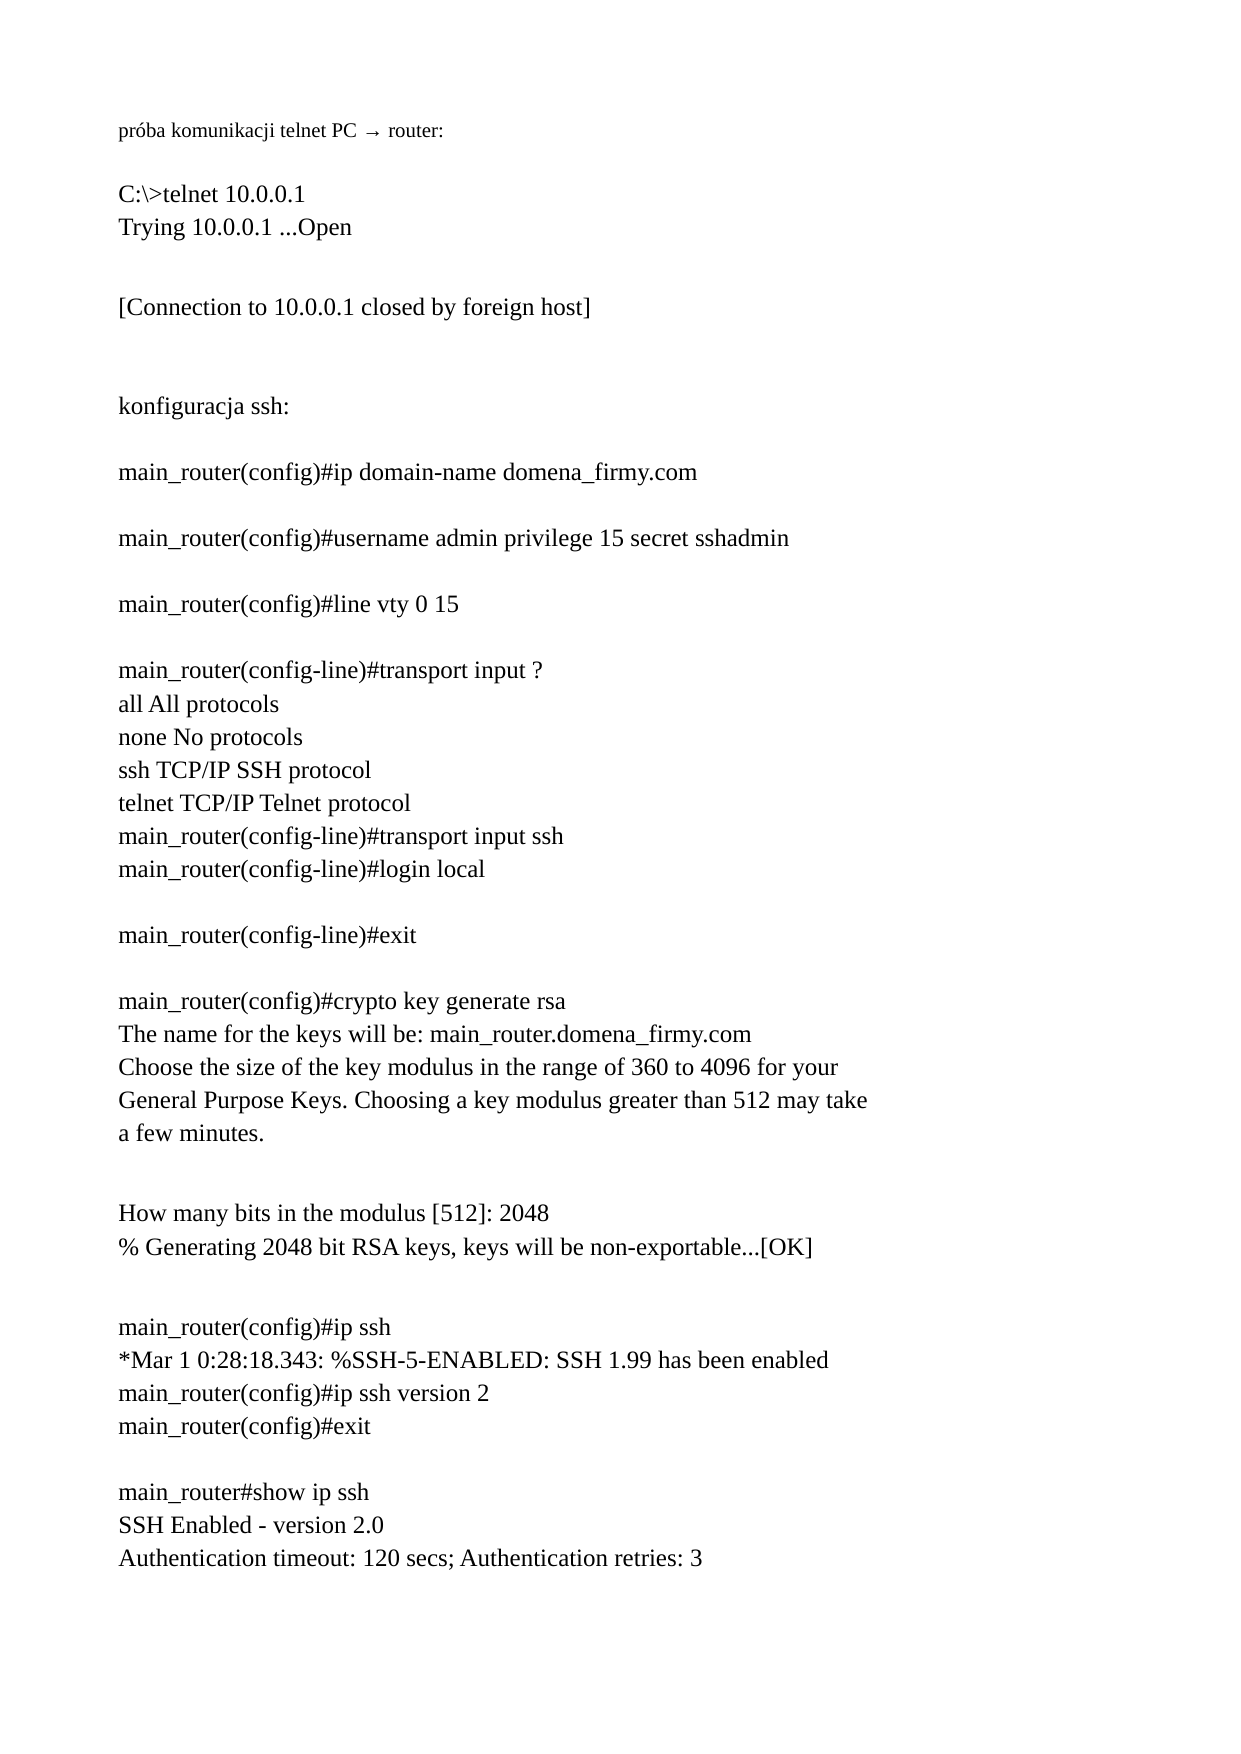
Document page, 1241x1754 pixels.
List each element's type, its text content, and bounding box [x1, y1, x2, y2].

text The name for the keys will be: main_router.domena_firmy.com [118, 1019, 1122, 1048]
text main_router(config)#exit [118, 1411, 1122, 1440]
text % Generating 2048 bit RSA keys, keys will be non-exportable...[OK] [118, 1232, 1122, 1260]
text konfiguracja ssh: [118, 391, 1122, 420]
text main_router(config)#crypto key generate rsa [118, 986, 1122, 1014]
text main_router(config-line)#login local [118, 854, 1122, 882]
text Authentication timeout: 120 secs; Authentication retries: 3 [118, 1543, 1122, 1572]
text telnet TCP/IP Telnet protocol [118, 788, 1122, 816]
text main_router(config)#line vty 0 15 [118, 589, 1122, 618]
text all All protocols [118, 689, 1122, 717]
text a few minutes. [118, 1118, 1122, 1147]
text próba komunikacji telnet PC → router: [118, 118, 1122, 142]
text SSH Enabled - version 2.0 [118, 1510, 1122, 1539]
text [Connection to 10.0.0.1 closed by foreign host] [118, 292, 1122, 321]
text Trying 10.0.0.1 ...Open [118, 212, 1122, 241]
text main_router(config)#ip domain-name domena_firmy.com [118, 457, 1122, 486]
text main_router(config-line)#transport input ssh [118, 821, 1122, 849]
text main_router(config)#ip ssh version 2 [118, 1378, 1122, 1407]
text none No protocols [118, 722, 1122, 750]
text How many bits in the modulus [512]: 2048 [118, 1198, 1122, 1227]
text Choose the size of the key modulus in the range of 360 to 4096 for your [118, 1052, 1122, 1081]
text General Purpose Keys. Choosing a key modulus greater than 512 may take [118, 1085, 1122, 1114]
text C:\>telnet 10.0.0.1 [118, 179, 1122, 207]
text main_router#show ip ssh [118, 1477, 1122, 1506]
text main_router(config)#ip ssh [118, 1312, 1122, 1341]
text main_router(config-line)#transport input ? [118, 656, 1122, 684]
text *Mar 1 0:28:18.343: %SSH-5-ENABLED: SSH 1.99 has been enabled [118, 1345, 1122, 1374]
text main_router(config-line)#exit [118, 920, 1122, 948]
text ssh TCP/IP SSH protocol [118, 755, 1122, 783]
text main_router(config)#username admin privilege 15 secret sshadmin [118, 523, 1122, 552]
